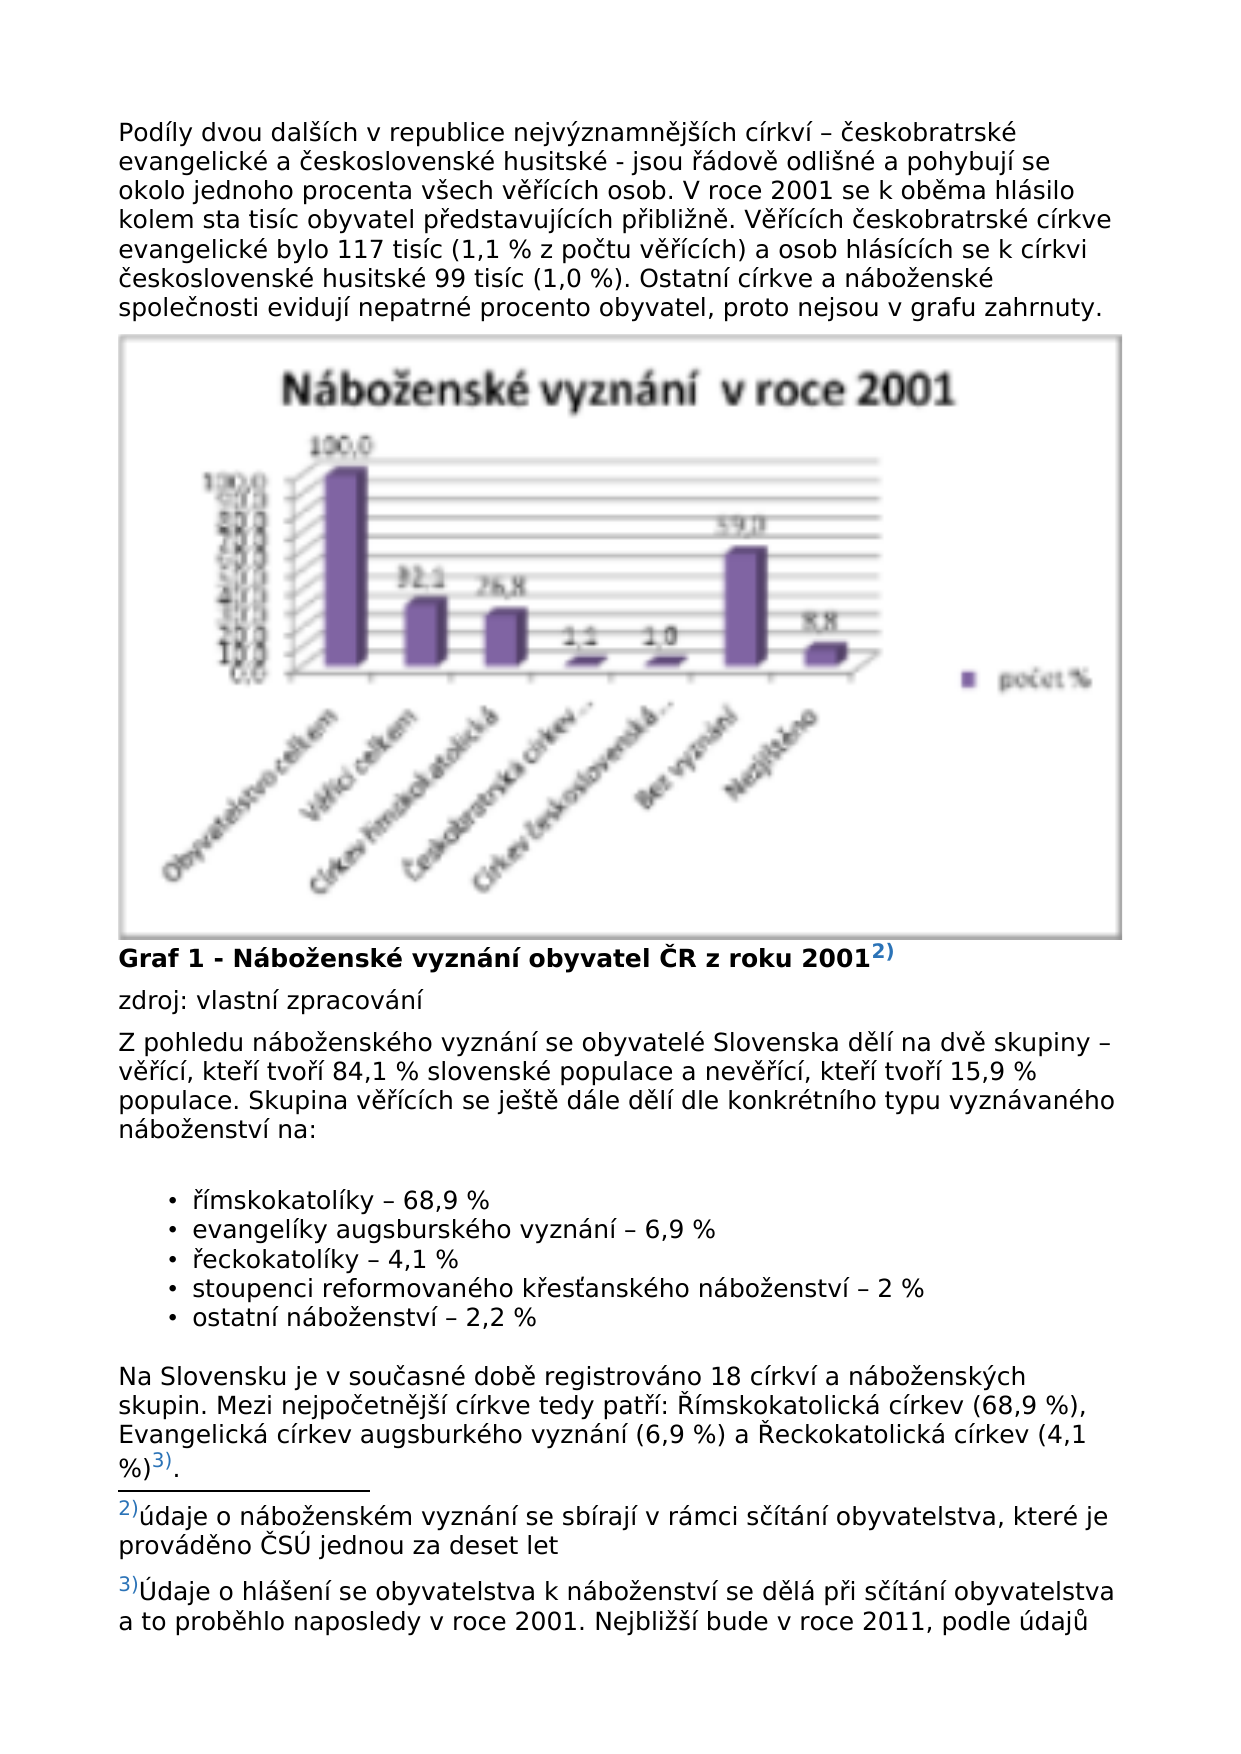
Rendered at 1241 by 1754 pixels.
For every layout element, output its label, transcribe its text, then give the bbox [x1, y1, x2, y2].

list stoupenci reformovaného křesťanského náboženství – 2 % [177, 1274, 1122, 1303]
text Graf 1 - Náboženské vyznání obyvatel ČR z roku 2001 [118, 940, 1122, 974]
text Na Slovensku je v současné době registrováno 18 církví a náboženských skupin. Mezi nejpočetnější církve tedy patří: Římskokatolická církev (68,9 %), Evangelická církev augsburkého vyznání (6,9 %) a Řeckokatolická církev (4,1 %). [118, 1362, 1122, 1483]
text údaje o náboženském vyznání se sbírají v rámci sčítání obyvatelstva, které je prováděno ČSÚ jednou za deset let [118, 1497, 1122, 1560]
list evangelíky augsburského vyznání – 6,9 % [177, 1216, 1122, 1245]
text zdroj: vlastní zpracování [118, 986, 1122, 1015]
list římskokatolíky – 68,9 % [177, 1186, 1122, 1216]
picture [118, 334, 1123, 940]
list řeckokatolíky – 4,1 % [177, 1245, 1122, 1274]
text Z pohledu náboženského vyznání se obyvatelé Slovenska dělí na dvě skupiny – věřící, kteří tvoří 84,1 % slovenské populace a nevěřící, kteří tvoří 15,9 % populace. Skupina věřících se ještě dále dělí dle konkrétního typu vyznávaného náboženství na: [118, 1028, 1122, 1144]
text Podíly dvou dalších v republice nejvýznamnějších církví – českobratrské evangelické a československé husitské - jsou řádově odlišné a pohybují se okolo jednoho procenta všech věřících osob. V roce 2001 se k oběma hlásilo kolem sta tisíc obyvatel představujících přibližně. Věřících českobratrské církve evangelické bylo 117 tisíc (1,1 % z počtu věřících) a osob hlásících se k církvi československé husitské 99 tisíc (1,0 %). Ostatní církve a náboženské společnosti evidují nepatrné procento obyvatel, proto nejsou v grafu zahrnuty. [118, 118, 1122, 322]
text Údaje o hlášení se obyvatelstva k náboženství se dělá při sčítání obyvatelstva a to proběhlo naposledy v roce 2001. Nejbližší bude v roce 2011, podle údajů [118, 1573, 1122, 1636]
list ostatní náboženství – 2,2 % [177, 1303, 1122, 1332]
